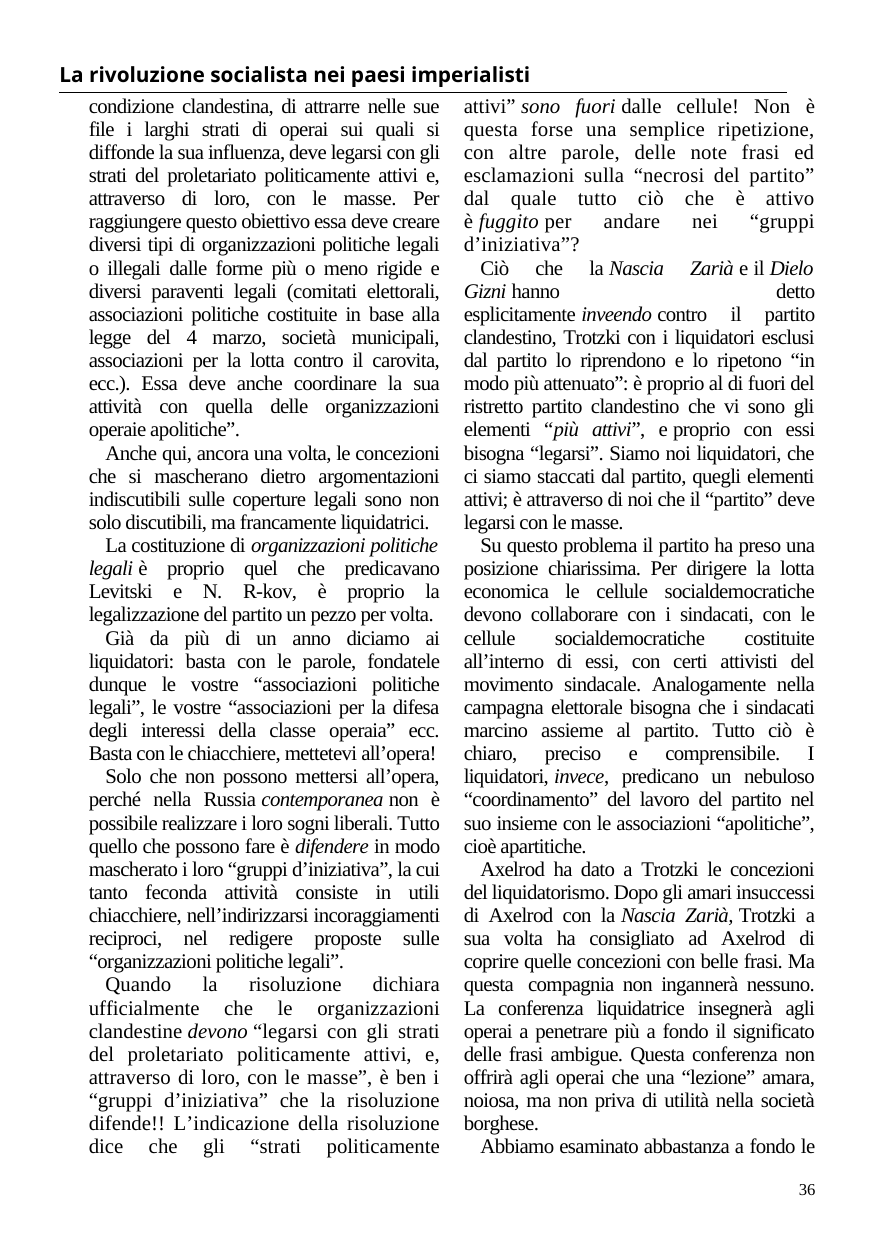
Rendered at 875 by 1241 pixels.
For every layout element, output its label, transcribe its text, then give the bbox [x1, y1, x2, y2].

text Ciò che la Nascia Zarià e il Dielo Gizni hanno detto esplicitamente inveendo contro il partito clandestino, Trotzki con i liquidatori esclusi dal partito lo riprendono e lo ripetono “in modo più attenuato”: è proprio al di fuori del ristretto partito clandestino che vi sono gli elementi “più attivi”, e proprio con essi bisogna “legarsi”. Siamo noi liquidatori, che ci siamo staccati dal partito, quegli elementi attivi; è attraverso di noi che il “partito” deve legarsi con le masse. [463, 256, 815, 534]
text Su questo problema il partito ha preso una posizione chiarissima. Per dirigere la lotta economica le cellule socialdemocratiche devono collaborare con i sindacati, con le cellule socialdemocratiche costituite all’interno di essi, con certi attivisti del movimento sindacale. Analogamente nella campagna elettorale bisogna che i sindacati marcino assieme al partito. Tutto ciò è chiaro, preciso e comprensibile. I liquidatori, invece, predicano un nebuloso “coordinamento” del lavoro del partito nel suo insieme con le associazioni “apolitiche”, cioè apartitiche. [463, 534, 815, 858]
text Abbiamo esaminato abbastanza a fondo le [463, 1135, 815, 1158]
text Solo che non possono mettersi all’opera, perché nella Russia contemporanea non è possibile realizzare i loro sogni liberali. Tutto quello che possono fare è difendere in modo mascherato i loro “gruppi d’iniziativa”, la cui tanto feconda attività consiste in utili chiacchiere, nell’indirizzarsi incoraggiamenti reciproci, nel redigere proposte sulle “organizzazioni politiche legali”. [88, 765, 440, 973]
text La rivoluzione socialista nei paesi imperialisti [355, 71, 439, 86]
text La rivoluzione socialista nei paesi imperialisti [442, 71, 787, 86]
text La costituzione di organizzazioni politiche legali è proprio quel che predicavano Levitski e N. R-kov, è proprio la legalizzazione del partito un pezzo per volta. [88, 534, 440, 626]
text Axelrod ha dato a Trotzki le concezioni del liquidatorismo. Dopo gli amari insuccessi di Axelrod con la Nascia Zarià, Trotzki a sua volta ha consigliato ad Axelrod di coprire quelle concezioni con belle frasi. Ma questa compagnia non ingannerà nessuno. La conferenza liquidatrice insegnerà agli operai a penetrare più a fondo il significato delle frasi ambigue. Questa conferenza non offrirà agli operai che una “lezione” amara, noiosa, ma non priva di utilità nella società borghese. [463, 858, 815, 1135]
text Quando la risoluzione dichiara ufficialmente che le organizzazioni clandestine devono “legarsi con gli strati del proletariato politicamente attivi, e, attraverso di loro, con le masse”, è ben i “gruppi d’iniziativa” che la risoluzione difende!! L’indicazione della risoluzione dice che gli “strati politicamente [88, 973, 440, 1158]
text attivi” sono fuori dalle cellule! Non è questa forse una semplice ripetizione, con altre parole, delle note frasi ed esclamazioni sulla “necrosi del partito” dal quale tutto ciò che è attivo è fuggito per andare nei “gruppi d’iniziativa”? [463, 94, 815, 256]
text Già da più di un anno diciamo ai liquidatori: basta con le parole, fondatele dunque le vostre “associazioni politiche legali”, le vostre “associazioni per la difesa degli interessi della classe operaia” ecc. Basta con le chiacchiere, mettetevi all’opera! [88, 626, 440, 765]
text condizione clandestina, di attrarre nelle sue file i larghi strati di operai sui quali si diffonde la sua influenza, deve legarsi con gli strati del proletariato politicamente attivi e, attraverso di loro, con le masse. Per raggiungere questo obiettivo essa deve creare diversi tipi di organizzazioni politiche legali o illegali dalle forme più o meno rigide e diversi paraventi legali (comitati elettorali, associazioni politiche costituite in base alla legge del 4 marzo, società municipali, associazioni per la lotta contro il carovita, ecc.). Essa deve anche coordinare la sua attività con quella delle organizzazioni operaie apolitiche”. [88, 94, 440, 441]
text La rivoluzione socialista nei paesi imperialisti [59, 71, 352, 86]
text Anche qui, ancora una volta, le concezioni che si mascherano dietro argomentazioni indiscutibili sulle coperture legali sono non solo discutibili, ma francamente liquidatrici. [88, 441, 440, 534]
